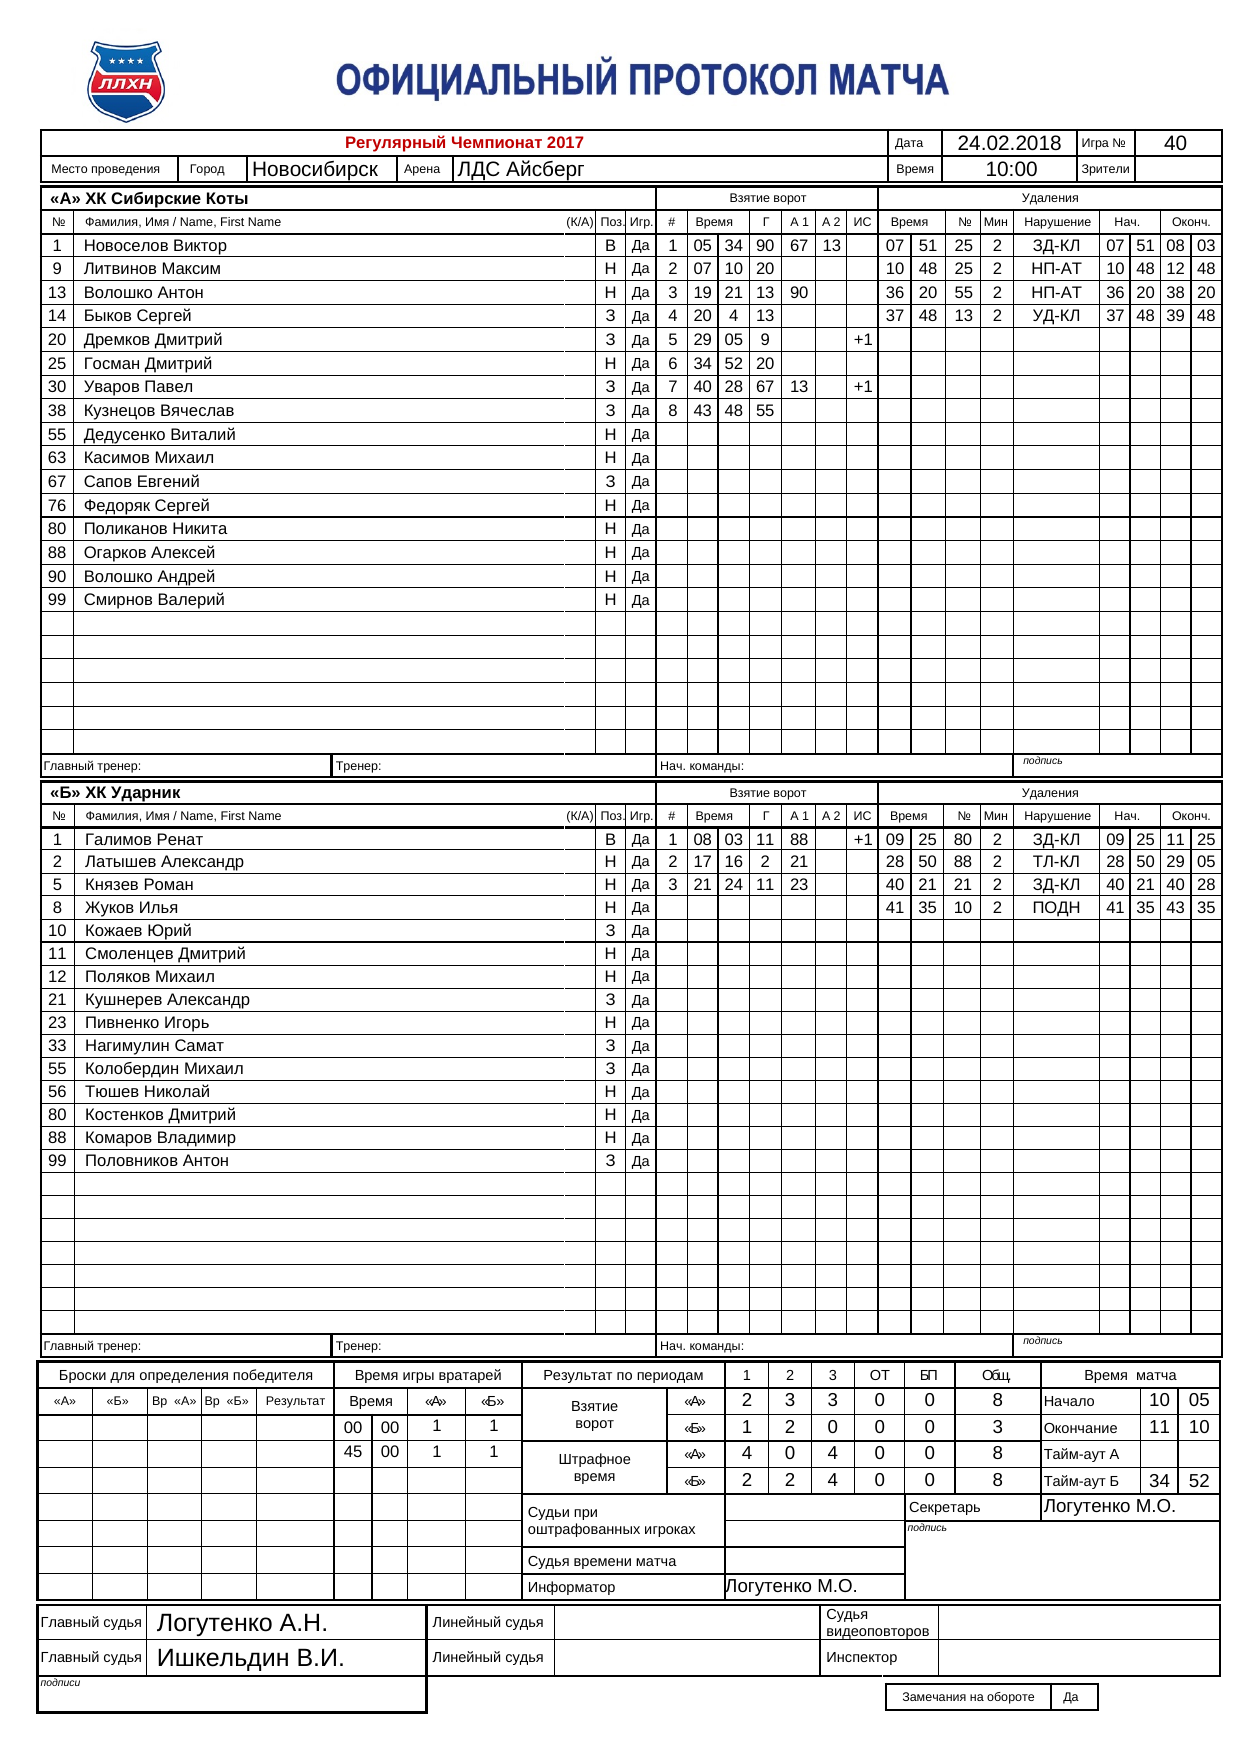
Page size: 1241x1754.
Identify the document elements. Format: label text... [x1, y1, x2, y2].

table_cell [816, 423, 846, 445]
table_cell [879, 1081, 910, 1103]
table_header ОТ [855, 1363, 904, 1387]
table_cell [42, 1219, 74, 1241]
table_cell [847, 1012, 877, 1033]
table_cell Дедусенко Виталий [74, 423, 564, 445]
table_cell 0 [855, 1415, 904, 1440]
table_cell [657, 730, 687, 753]
table_cell 3 [657, 281, 687, 303]
table_cell [565, 850, 595, 872]
table_cell 55 [42, 423, 73, 445]
table_cell [565, 399, 595, 422]
table_cell [373, 1547, 407, 1573]
table_cell [565, 376, 595, 398]
table_cell [1014, 1058, 1099, 1079]
table_cell [816, 1196, 846, 1218]
table_cell [981, 989, 1013, 1011]
table_cell 9 [750, 328, 781, 351]
table_cell [879, 683, 910, 706]
table_cell [750, 470, 781, 493]
table_cell [688, 1311, 717, 1333]
table_cell Место проведения [42, 157, 177, 181]
table_cell [847, 966, 877, 987]
table_cell «Б» [93, 1389, 147, 1413]
table_cell 48 [1192, 305, 1221, 327]
table_cell [944, 1265, 980, 1287]
table_cell 11 [750, 829, 781, 849]
table_cell 88 [944, 850, 980, 872]
table_cell [944, 920, 980, 941]
table_cell [1161, 399, 1190, 422]
table_cell [946, 683, 980, 706]
table_cell [565, 305, 595, 327]
table_cell 34 [1141, 1468, 1177, 1493]
table_cell 1 [408, 1441, 465, 1467]
table_cell 1 [42, 829, 74, 849]
table_cell 48 [1192, 257, 1221, 280]
table_cell [565, 829, 595, 849]
table_cell [782, 659, 815, 682]
table_cell 2 [769, 1468, 811, 1493]
table_cell [1100, 1150, 1129, 1172]
table_header Удаления [879, 188, 1221, 209]
table_cell [42, 1173, 74, 1195]
table_cell [879, 1058, 910, 1079]
table_cell Судья времени матча [523, 1548, 724, 1573]
table_cell [1014, 1196, 1099, 1218]
table_cell [565, 1265, 595, 1287]
table_cell [1192, 1288, 1221, 1310]
table_cell [688, 659, 717, 682]
table_cell [847, 446, 877, 469]
table_cell [1161, 1058, 1190, 1079]
table_cell [1100, 1127, 1129, 1149]
table_cell [981, 1173, 1013, 1195]
table_cell [816, 1219, 846, 1241]
table_cell [847, 352, 877, 374]
table_cell [75, 1265, 564, 1287]
table_cell [1192, 1012, 1221, 1033]
table_cell [626, 612, 655, 634]
table_cell [596, 1242, 625, 1264]
table_cell [1131, 1265, 1160, 1287]
table_cell [1100, 328, 1129, 351]
table_cell (К/А) [565, 805, 595, 826]
table_cell [1192, 683, 1221, 706]
table_cell [373, 1494, 407, 1520]
table_cell [1192, 399, 1221, 422]
table_cell З [596, 328, 625, 351]
table_cell [335, 1494, 371, 1520]
table_cell [946, 565, 980, 587]
table_cell Вр «Б» [202, 1389, 256, 1413]
table_cell [1131, 541, 1160, 564]
table_cell [75, 1173, 564, 1195]
table_cell 1 [466, 1441, 521, 1467]
table_cell 35 [1131, 896, 1160, 918]
table_cell А 1 [782, 805, 815, 826]
table_cell 12 [42, 966, 74, 987]
table_cell Тайм-аут А [1042, 1441, 1140, 1467]
table_cell [1131, 1311, 1160, 1333]
table_cell [1131, 966, 1160, 987]
table_cell [879, 565, 910, 587]
table_cell [1131, 1012, 1160, 1033]
table_cell «А» [408, 1389, 465, 1413]
table_cell [719, 1196, 749, 1218]
table_cell 35 [912, 896, 943, 918]
table_cell 28 [879, 850, 910, 872]
table_cell [1136, 157, 1221, 181]
table_cell [912, 989, 943, 1011]
table_cell +1 [847, 829, 877, 849]
table_cell 41 [879, 896, 910, 918]
table_cell [202, 1521, 256, 1546]
table_cell [466, 1574, 521, 1599]
table_cell [847, 612, 877, 634]
table_cell [816, 966, 846, 987]
table_cell [847, 1173, 877, 1195]
table_cell Результат [257, 1389, 333, 1413]
table_cell [373, 1574, 407, 1599]
table_cell [565, 1242, 595, 1264]
table_cell [912, 423, 945, 445]
table_cell [912, 920, 943, 941]
table_cell [373, 1521, 407, 1546]
table_cell [750, 1242, 781, 1264]
table_cell [1100, 920, 1129, 941]
table_cell подпись [906, 1522, 1219, 1599]
table_cell 2 [981, 874, 1013, 895]
table_cell [981, 1219, 1013, 1241]
table_cell [879, 588, 910, 611]
table_cell [1161, 1219, 1190, 1241]
table_cell 20 [1131, 281, 1160, 303]
table_cell [719, 1173, 749, 1195]
table_cell [782, 920, 815, 941]
table_cell [816, 989, 846, 1011]
table_cell [944, 1012, 980, 1033]
table_cell Ишкельдин В.И. [147, 1640, 425, 1675]
table_cell Время [879, 211, 945, 233]
table_cell [879, 1219, 910, 1241]
table_cell [816, 1173, 846, 1195]
table_cell Да [626, 494, 655, 516]
table_cell [816, 1012, 846, 1033]
table_cell 23 [782, 874, 815, 895]
table_cell [565, 920, 595, 941]
table_cell [719, 1150, 749, 1172]
table_cell 12 [1161, 257, 1190, 280]
table_cell Н [596, 423, 625, 445]
table_cell [657, 636, 687, 658]
table_cell Галимов Ренат [75, 829, 564, 849]
table_cell [1161, 588, 1190, 611]
table_cell Да [626, 399, 655, 422]
table_cell 13 [750, 305, 781, 327]
table_cell [1192, 1196, 1221, 1218]
table_cell [816, 874, 846, 895]
table_cell [782, 1196, 815, 1218]
table_cell [1100, 541, 1129, 564]
table_header Игра № [1078, 131, 1134, 155]
table_cell [596, 659, 625, 682]
table_cell Н [596, 966, 625, 987]
table_cell Время [688, 211, 749, 233]
table_cell [39, 1494, 92, 1520]
table_cell [148, 1547, 201, 1573]
table_cell [1192, 518, 1221, 540]
table_cell [1131, 494, 1160, 516]
table_cell Да [626, 376, 655, 398]
table_cell [912, 612, 945, 634]
table_cell [879, 470, 910, 493]
table_cell Да [626, 518, 655, 540]
table_cell [1161, 920, 1190, 941]
table_cell 10 [719, 257, 749, 280]
table_cell [981, 1265, 1013, 1287]
table_cell [912, 470, 945, 493]
table_cell [657, 541, 687, 564]
table_cell # [657, 805, 687, 826]
table_cell [565, 1127, 595, 1149]
table_cell [408, 1494, 465, 1520]
table_cell [1161, 683, 1190, 706]
table_cell Логутенко М.О. [1042, 1495, 1219, 1520]
table_cell [847, 707, 877, 729]
table_cell [944, 1081, 980, 1103]
table_cell [816, 659, 846, 682]
table_cell [912, 1035, 943, 1057]
table_cell [1100, 376, 1129, 398]
table_cell Да [626, 328, 655, 351]
table_cell [847, 874, 877, 895]
table_cell № [944, 805, 980, 826]
table_cell [719, 612, 749, 634]
table_cell [1100, 683, 1129, 706]
table_cell 0 [905, 1389, 954, 1413]
table_cell 5 [42, 874, 74, 895]
table_cell [1161, 352, 1190, 374]
table_cell 34 [688, 352, 717, 374]
table_cell [981, 1012, 1013, 1033]
table_cell [782, 636, 815, 658]
table_cell [879, 1173, 910, 1195]
table_cell 1 [42, 235, 73, 256]
table_cell [688, 989, 717, 1011]
table_cell [42, 707, 73, 729]
table_cell [750, 989, 781, 1011]
table_cell Да [626, 423, 655, 445]
table_cell Половников Антон [75, 1150, 564, 1172]
table_cell [946, 588, 980, 611]
table_header Удаления [879, 783, 1221, 803]
table_cell [782, 707, 815, 729]
table_cell 2 [981, 305, 1013, 327]
table_cell Н [596, 588, 625, 611]
table_cell [782, 352, 815, 374]
table_cell 99 [42, 588, 73, 611]
table_cell [335, 1521, 371, 1546]
table_cell [879, 494, 910, 516]
table_cell Г [750, 211, 781, 233]
table_cell 8 [956, 1442, 1040, 1467]
table_cell [202, 1468, 256, 1493]
table_cell Игр. [626, 805, 655, 826]
table_cell «А» [668, 1389, 724, 1413]
table_cell [1161, 565, 1190, 587]
table_cell 10 [1100, 257, 1129, 280]
table_cell [657, 1127, 687, 1149]
table_cell [1192, 1219, 1221, 1241]
table_cell [847, 423, 877, 445]
table_cell Поз. [596, 211, 625, 233]
table_cell 0 [905, 1442, 954, 1467]
table_cell [565, 1311, 595, 1333]
table_cell [847, 1265, 877, 1287]
table_cell [1100, 1311, 1129, 1333]
table_cell [1192, 565, 1221, 587]
table_cell [912, 565, 945, 587]
table_cell [719, 943, 749, 964]
table_cell [944, 1104, 980, 1126]
table_cell 29 [1161, 850, 1190, 872]
table_cell [1100, 1058, 1129, 1079]
table_cell 00 [373, 1441, 407, 1467]
table_cell Да [626, 1150, 655, 1172]
table_cell [719, 470, 749, 493]
table_header Результат по периодам [523, 1363, 724, 1387]
table_cell [657, 565, 687, 587]
table_cell [657, 1012, 687, 1033]
table_cell 4 [657, 305, 687, 327]
table_cell [847, 399, 877, 422]
table_cell [565, 1081, 595, 1103]
table_cell [565, 659, 595, 682]
table_cell [1100, 1012, 1129, 1033]
table_cell 0 [855, 1389, 904, 1413]
table_cell [1192, 541, 1221, 564]
table_cell [750, 1311, 781, 1333]
table_cell [816, 850, 846, 872]
table_cell 55 [946, 281, 980, 303]
table_cell [565, 1104, 595, 1126]
table_cell [750, 1196, 781, 1218]
table_cell [912, 1265, 943, 1287]
table_cell 05 [688, 235, 717, 256]
table_cell Да [626, 1081, 655, 1103]
table_cell Поляков Михаил [75, 966, 564, 987]
table_cell (К/А) [565, 211, 595, 233]
table_cell 05 [1179, 1389, 1219, 1413]
table_cell 90 [750, 235, 781, 256]
table_cell [335, 1547, 371, 1573]
table_cell [688, 588, 717, 611]
table_cell [816, 352, 846, 374]
table_cell «А» [668, 1442, 724, 1467]
table_cell Главный тренер: [42, 755, 330, 776]
table_cell [946, 659, 980, 682]
table_cell [1100, 1219, 1129, 1241]
table_cell Федоряк Сергей [74, 494, 564, 516]
table_cell [816, 257, 846, 280]
table_cell [847, 281, 877, 303]
table_cell Н [596, 896, 625, 918]
table_cell Тренер: [333, 1335, 655, 1356]
table_cell Нарушение [1014, 211, 1099, 233]
table_cell [946, 518, 980, 540]
table_cell 88 [42, 541, 73, 564]
table_cell 63 [42, 446, 73, 469]
table_cell [565, 235, 595, 256]
table_cell Логутенко М.О. [726, 1575, 904, 1599]
table_cell [981, 659, 1013, 682]
table_cell 34 [719, 235, 749, 256]
table_cell [879, 518, 910, 540]
table_cell [879, 352, 910, 374]
table_cell [657, 683, 687, 706]
table_cell 05 [719, 328, 749, 351]
table_cell [688, 565, 717, 587]
table_cell Нач. команды: [657, 755, 1012, 776]
table_cell 25 [912, 829, 943, 849]
table_cell [750, 683, 781, 706]
table_cell 80 [42, 1104, 74, 1126]
table_cell [565, 1219, 595, 1241]
table_cell [148, 1574, 201, 1599]
table_cell [565, 588, 595, 611]
table_cell 2 [981, 235, 1013, 256]
table_cell [1014, 1242, 1099, 1264]
table_cell [93, 1416, 147, 1440]
table_cell 99 [42, 1150, 74, 1172]
table_cell [782, 1012, 815, 1033]
table_cell [1161, 1104, 1190, 1126]
table_cell [912, 399, 945, 422]
table_cell [1014, 423, 1099, 445]
table_cell 36 [879, 281, 910, 303]
table_cell [466, 1521, 521, 1546]
table_cell [946, 612, 980, 634]
table_cell [750, 1081, 781, 1103]
table_cell [750, 1265, 781, 1287]
table_cell [726, 1548, 904, 1573]
table_cell 2 [981, 850, 1013, 872]
table_cell Н [596, 565, 625, 587]
table_cell [782, 683, 815, 706]
table_cell [912, 966, 943, 987]
table_cell ЗД-КЛ [1014, 235, 1099, 256]
table_cell 11 [1161, 829, 1190, 849]
table_cell [1014, 1265, 1099, 1287]
table_cell [1100, 966, 1129, 987]
table_cell [202, 1494, 256, 1520]
table_cell [719, 966, 749, 987]
table_cell ТЛ-КЛ [1014, 850, 1099, 872]
table_cell [1014, 399, 1099, 422]
table_header Взятие ворот [657, 783, 877, 803]
table_cell [75, 1288, 564, 1310]
table_cell Вр «А» [148, 1389, 201, 1413]
table_cell 37 [879, 305, 910, 327]
table_cell Арена [398, 157, 452, 181]
table_cell 4 [719, 305, 749, 327]
table_cell [39, 1416, 92, 1440]
table_cell «А» [39, 1389, 92, 1413]
table_cell Быков Сергей [74, 305, 564, 327]
table_cell [719, 659, 749, 682]
table_cell [373, 1468, 407, 1493]
table_cell [816, 829, 846, 849]
table_cell [657, 518, 687, 540]
table_cell [1014, 636, 1099, 658]
table_cell 1 [726, 1415, 768, 1440]
table_cell [688, 896, 717, 918]
table_cell [847, 235, 877, 256]
table_cell Г [750, 805, 781, 826]
table_cell 45 [335, 1441, 371, 1467]
table_cell [688, 423, 717, 445]
table_cell [912, 943, 943, 964]
table_cell Да [626, 565, 655, 587]
table_cell [879, 1150, 910, 1172]
table_cell [879, 1196, 910, 1218]
table_cell Комаров Владимир [75, 1127, 564, 1149]
table_cell 5 [657, 328, 687, 351]
table_cell Н [596, 257, 625, 280]
table_cell [657, 494, 687, 516]
table_cell Тюшев Николай [75, 1081, 564, 1103]
table_cell [565, 707, 595, 729]
table_cell [1192, 730, 1221, 753]
table_cell [565, 1288, 595, 1310]
table_cell [782, 257, 815, 280]
table_cell [816, 1127, 846, 1149]
table_cell Да [626, 446, 655, 469]
table_cell «Б» [668, 1415, 724, 1440]
table_cell [626, 659, 655, 682]
table_cell [39, 1574, 92, 1599]
table_cell [1100, 494, 1129, 516]
table_cell Да [626, 1127, 655, 1149]
table_cell [816, 399, 846, 422]
table_cell [657, 1242, 687, 1264]
table_cell 3 [657, 874, 687, 895]
table_cell Да [626, 943, 655, 964]
table_cell 08 [1161, 235, 1190, 256]
table_cell [1014, 494, 1099, 516]
table_cell 21 [1131, 874, 1160, 895]
table_cell [879, 376, 910, 398]
table_cell З [596, 989, 625, 1011]
table_cell [879, 636, 910, 658]
table_cell [946, 541, 980, 564]
table_cell 2 [981, 257, 1013, 280]
table_cell [1014, 920, 1099, 941]
table_cell [202, 1416, 256, 1440]
table_cell 4 [812, 1442, 854, 1467]
table_cell [1100, 1081, 1129, 1103]
table_header Да [1052, 1685, 1097, 1709]
table_cell [981, 1150, 1013, 1172]
table_cell 21 [688, 874, 717, 895]
table_cell Н [596, 850, 625, 872]
table_cell [1161, 1196, 1190, 1218]
table_cell [946, 707, 980, 729]
table_cell 48 [912, 257, 945, 280]
table_cell [782, 1219, 815, 1241]
table_cell [657, 1081, 687, 1103]
table_cell Фамилия, Имя / Name, First Name [74, 211, 565, 233]
table_cell [657, 423, 687, 445]
table_cell [719, 518, 749, 540]
table_cell Линейный судья [428, 1640, 554, 1675]
table_cell 19 [688, 281, 717, 303]
table_cell [466, 1494, 521, 1520]
table_cell 0 [769, 1442, 811, 1467]
table_cell [688, 541, 717, 564]
table_cell [626, 683, 655, 706]
table_cell 10 [1141, 1389, 1177, 1413]
table_cell [74, 683, 564, 706]
table_cell [42, 612, 73, 634]
table_cell Огарков Алексей [74, 541, 564, 564]
table_cell [1161, 1012, 1190, 1033]
table_header 40 [1136, 131, 1221, 155]
table_cell Да [626, 281, 655, 303]
table_cell [816, 565, 846, 587]
table_cell [912, 1219, 943, 1241]
table_cell [750, 659, 781, 682]
table_cell 55 [750, 399, 781, 422]
table_cell [816, 1265, 846, 1287]
table_cell [944, 1219, 980, 1241]
table_cell [879, 1035, 910, 1057]
table_cell [657, 1196, 687, 1218]
table_cell [750, 541, 781, 564]
table_cell 10 [42, 920, 74, 941]
table_cell [1131, 446, 1160, 469]
table_cell 41 [1100, 896, 1129, 918]
table_cell 11 [42, 943, 74, 964]
table_cell [257, 1521, 333, 1546]
table_cell [657, 989, 687, 1011]
table_header Дата [889, 131, 941, 155]
table_cell [981, 1058, 1013, 1079]
table_header Время матча [1042, 1363, 1219, 1387]
table_cell [1192, 470, 1221, 493]
table_header 1 [726, 1363, 768, 1387]
table_cell [816, 1311, 846, 1333]
table_cell [1131, 989, 1160, 1011]
table_cell [782, 1288, 815, 1310]
table_cell [782, 612, 815, 634]
table_cell [944, 1311, 980, 1333]
table_cell [912, 1081, 943, 1103]
table_cell [750, 1058, 781, 1079]
table_cell [782, 730, 815, 753]
table_cell [596, 683, 625, 706]
table_cell [981, 352, 1013, 374]
table_cell [1100, 1196, 1129, 1218]
table_cell [565, 423, 595, 445]
table_cell 2 [657, 850, 687, 872]
table_cell Волошко Андрей [74, 565, 564, 587]
table_cell [1161, 494, 1190, 516]
table_cell 0 [812, 1415, 854, 1440]
table_cell [1100, 1173, 1129, 1195]
table_cell ИС [847, 805, 877, 826]
table_cell [981, 565, 1013, 587]
table_cell [1014, 1104, 1099, 1126]
table_cell [847, 494, 877, 516]
table_cell Кушнерев Александр [75, 989, 564, 1011]
table_cell 3 [956, 1415, 1040, 1440]
table_cell [565, 896, 595, 918]
table_cell [1014, 588, 1099, 611]
table_cell [565, 1173, 595, 1195]
table_cell [257, 1574, 333, 1599]
table_cell [944, 1173, 980, 1195]
table_cell [981, 636, 1013, 658]
table_cell [981, 446, 1013, 469]
table_cell [74, 659, 564, 682]
table_cell [750, 612, 781, 634]
table_cell [1131, 612, 1160, 634]
table_cell [946, 376, 980, 398]
table_cell [1131, 328, 1160, 351]
table_cell [657, 943, 687, 964]
table_cell [816, 588, 846, 611]
table_cell Инспектор [821, 1640, 938, 1675]
table_cell 2 [981, 281, 1013, 303]
table_cell [879, 612, 910, 634]
table_cell подписи [39, 1677, 425, 1711]
table_cell [1161, 1150, 1190, 1172]
table_cell подпись [1014, 755, 1221, 776]
table_cell 09 [1100, 829, 1129, 849]
table_cell [257, 1416, 333, 1440]
table_cell [782, 1173, 815, 1195]
table_cell Пивненко Игорь [75, 1012, 564, 1033]
table_cell Да [626, 1104, 655, 1126]
table_cell ЛДС Айсберг [454, 157, 887, 181]
table_cell ЗД-КЛ [1014, 829, 1099, 849]
table_cell 2 [657, 257, 687, 280]
table_cell [1100, 1288, 1129, 1310]
table_cell Оконч. [1161, 805, 1221, 826]
table_cell 1 [657, 235, 687, 256]
table_cell [1161, 612, 1190, 634]
table_cell [565, 518, 595, 540]
table_cell Да [626, 235, 655, 256]
table_cell [657, 707, 687, 729]
table_cell 11 [750, 874, 781, 895]
table_header Регулярный Чемпионат 2017 [42, 131, 887, 155]
table_cell [719, 1035, 749, 1057]
table_cell 20 [1192, 281, 1221, 303]
table_cell Нарушение [1014, 805, 1099, 826]
table_cell [565, 494, 595, 516]
table_cell [879, 966, 910, 987]
table_cell [912, 328, 945, 351]
table_cell 67 [42, 470, 73, 493]
table_cell 2 [750, 850, 781, 872]
table_cell [719, 989, 749, 1011]
table_cell [688, 1265, 717, 1287]
table_cell [428, 1677, 882, 1711]
table_cell [1100, 470, 1129, 493]
table_header БП [905, 1363, 954, 1387]
table_cell [816, 494, 846, 516]
table_cell [719, 920, 749, 941]
table_cell [408, 1521, 465, 1546]
table_cell [816, 281, 846, 303]
table_cell [1192, 943, 1221, 964]
table_cell [1192, 612, 1221, 634]
table_cell 35 [1192, 896, 1221, 918]
table_cell [1161, 470, 1190, 493]
table_cell [879, 1311, 910, 1333]
table_cell [939, 1640, 1219, 1675]
table_cell [816, 1104, 846, 1126]
table_cell [1192, 423, 1221, 445]
table_cell [75, 1311, 564, 1333]
table_cell Смоленцев Дмитрий [75, 943, 564, 964]
table_cell [981, 1081, 1013, 1103]
table_cell [626, 1196, 655, 1218]
table_cell Да [626, 966, 655, 987]
table_cell Да [626, 1058, 655, 1079]
table_cell [944, 1127, 980, 1149]
table_cell Нач. команды: [657, 1335, 1012, 1356]
table_cell [719, 1219, 749, 1241]
table_cell [816, 1288, 846, 1310]
table_cell [408, 1547, 465, 1573]
table_cell [981, 1311, 1013, 1333]
table_cell 28 [1100, 850, 1129, 872]
table_cell [688, 1104, 717, 1126]
table_cell +1 [847, 328, 877, 351]
table_cell [1192, 1104, 1221, 1126]
table_cell [912, 518, 945, 540]
table_cell 88 [42, 1127, 74, 1149]
table_cell [719, 1288, 749, 1310]
table_cell [879, 1288, 910, 1310]
table_cell [39, 1547, 92, 1573]
table_cell [1192, 1150, 1221, 1172]
table_cell 88 [782, 829, 815, 849]
table_cell [565, 683, 595, 706]
table_cell [750, 1173, 781, 1195]
table_cell [750, 588, 781, 611]
table_cell [688, 1035, 717, 1057]
table_cell 48 [912, 305, 945, 327]
table_cell [596, 707, 625, 729]
table_cell [847, 636, 877, 658]
table_cell [981, 518, 1013, 540]
table_cell [1014, 328, 1099, 351]
table_cell З [596, 376, 625, 398]
table_cell [148, 1494, 201, 1520]
table_cell [782, 1081, 815, 1103]
table_cell [688, 1012, 717, 1033]
table_cell [39, 1441, 92, 1467]
table_cell 20 [750, 352, 781, 374]
table_cell Судьи при оштрафованных игроках [523, 1495, 724, 1546]
table_cell [565, 966, 595, 987]
table_cell [1161, 636, 1190, 658]
table_cell [816, 541, 846, 564]
table_cell Главный судья [39, 1640, 146, 1675]
table_header Замечания на обороте [887, 1685, 1050, 1709]
table_cell [782, 328, 815, 351]
table_cell 50 [1131, 850, 1160, 872]
table_cell [750, 494, 781, 516]
table_cell [1014, 446, 1099, 469]
table_cell [688, 1058, 717, 1079]
table_cell [1014, 612, 1099, 634]
table_cell Да [626, 874, 655, 895]
table_cell [74, 730, 564, 753]
table_cell 52 [719, 352, 749, 374]
table_cell [42, 1242, 74, 1264]
table_cell [782, 446, 815, 469]
table_cell Н [596, 1012, 625, 1033]
table_cell [981, 1127, 1013, 1149]
table_cell [202, 1441, 256, 1467]
table_cell [1192, 1127, 1221, 1149]
table_cell 07 [1100, 235, 1129, 256]
table_cell [1099, 1682, 1220, 1711]
table_cell 38 [42, 399, 73, 422]
table_cell 7 [657, 376, 687, 398]
table_cell [1161, 376, 1190, 398]
table_cell Оконч. [1161, 211, 1221, 233]
table_cell [981, 399, 1013, 422]
table_cell [944, 1196, 980, 1218]
table_cell [981, 1035, 1013, 1057]
table_cell [883, 1677, 1220, 1681]
table_cell 14 [42, 305, 73, 327]
table_cell [782, 565, 815, 587]
table_cell [42, 636, 73, 658]
table_cell Да [626, 1035, 655, 1057]
table_cell 17 [688, 850, 717, 872]
table_cell [847, 1058, 877, 1079]
table_cell А 1 [782, 211, 815, 233]
table_cell [912, 1150, 943, 1172]
table_cell [565, 989, 595, 1011]
table_cell [1161, 989, 1190, 1011]
table_cell [1161, 1127, 1190, 1149]
table_cell [565, 328, 595, 351]
table_cell [257, 1547, 333, 1573]
table_cell [1131, 1150, 1160, 1172]
table_cell 90 [782, 281, 815, 303]
table_cell 05 [1192, 850, 1221, 872]
table_cell [93, 1574, 147, 1599]
table_cell 24 [719, 874, 749, 895]
table_cell [688, 446, 717, 469]
table_cell 48 [1131, 257, 1160, 280]
table_cell [946, 399, 980, 422]
table_cell [912, 636, 945, 658]
table_cell 25 [946, 257, 980, 280]
table_cell 0 [905, 1415, 954, 1440]
table_cell [879, 920, 910, 941]
table_cell 21 [944, 874, 980, 895]
table_cell [750, 636, 781, 658]
table_cell [42, 1196, 74, 1218]
table_cell 39 [1161, 305, 1190, 327]
table_cell [944, 1150, 980, 1172]
table_cell [944, 943, 980, 964]
table_cell [335, 1468, 371, 1493]
table_cell Главный судья [39, 1606, 146, 1639]
table_cell [688, 683, 717, 706]
table_cell [912, 1242, 943, 1264]
table_cell 2 [981, 829, 1013, 849]
table_cell 80 [42, 518, 73, 540]
table_cell 51 [1131, 235, 1160, 256]
table_cell [719, 1311, 749, 1333]
table_cell [816, 707, 846, 729]
table_cell [782, 966, 815, 987]
table_cell [782, 896, 815, 918]
table_cell Нач. [1100, 211, 1160, 233]
table_cell [944, 966, 980, 987]
table_cell [565, 943, 595, 964]
table_cell [750, 1104, 781, 1126]
table_cell Информатор [523, 1575, 724, 1599]
table_header Броски для определения победителя [39, 1363, 333, 1387]
table_cell [981, 943, 1013, 964]
table_cell +1 [847, 376, 877, 398]
table_cell [1161, 943, 1190, 964]
table_cell [944, 1035, 980, 1057]
table_cell [879, 659, 910, 682]
table_cell [626, 636, 655, 658]
table_cell [1161, 707, 1190, 729]
table_cell [1192, 989, 1221, 1011]
table_cell [1014, 376, 1099, 398]
table_cell [847, 659, 877, 682]
table_cell 48 [1131, 305, 1160, 327]
table_cell [93, 1521, 147, 1546]
table_cell [719, 1104, 749, 1126]
table_cell 16 [719, 850, 749, 872]
table_cell [1014, 1081, 1099, 1103]
table_cell [847, 541, 877, 564]
table_cell Поз. [596, 805, 625, 826]
table_cell [847, 896, 877, 918]
table_cell [1192, 1081, 1221, 1103]
table_cell Да [626, 588, 655, 611]
table_cell [1100, 612, 1129, 634]
table_cell [946, 352, 980, 374]
table_cell [1014, 1288, 1099, 1310]
table_cell З [596, 920, 625, 941]
table_cell [847, 305, 877, 327]
table_cell [1192, 707, 1221, 729]
table_cell 3 [812, 1389, 854, 1413]
table_cell [626, 1265, 655, 1287]
table_cell Нагимулин Самат [75, 1035, 564, 1057]
table_cell [719, 636, 749, 658]
table_cell [750, 518, 781, 540]
table_cell [750, 1012, 781, 1033]
table_cell [1100, 423, 1129, 445]
table_cell [750, 707, 781, 729]
table_cell [879, 1104, 910, 1126]
table_cell [816, 683, 846, 706]
table_cell [750, 896, 781, 918]
table_header 2 [769, 1363, 811, 1387]
table_cell [1014, 707, 1099, 729]
table_cell Волошко Антон [74, 281, 564, 303]
table_cell [42, 683, 73, 706]
table_cell Н [596, 874, 625, 895]
table_cell [782, 305, 815, 327]
table_cell Судья видеоповторов [821, 1606, 938, 1639]
table_cell [944, 989, 980, 1011]
table_cell [1131, 518, 1160, 540]
table_cell [912, 376, 945, 398]
table_cell [912, 541, 945, 564]
table_cell [626, 1242, 655, 1264]
table_cell [719, 707, 749, 729]
table_cell [879, 399, 910, 422]
table_cell [1131, 1288, 1160, 1310]
table_cell [719, 730, 749, 753]
table_cell [596, 1265, 625, 1287]
table_cell Тайм-аут Б [1042, 1468, 1140, 1493]
table_cell [1192, 1265, 1221, 1287]
table_cell [657, 1288, 687, 1310]
table_cell [719, 494, 749, 516]
table_cell [565, 1196, 595, 1218]
table_cell [75, 1196, 564, 1218]
table_cell [555, 1640, 819, 1675]
table_cell [816, 1081, 846, 1103]
table_cell [782, 1035, 815, 1057]
table_cell [912, 1311, 943, 1333]
table_cell [879, 707, 910, 729]
table_cell 25 [42, 352, 73, 374]
table_cell [596, 636, 625, 658]
table_cell [782, 1127, 815, 1149]
table_cell НП-АТ [1014, 257, 1099, 280]
table_cell [847, 1104, 877, 1126]
table_cell [596, 1196, 625, 1218]
table_cell [1161, 730, 1190, 753]
table_cell 8 [956, 1468, 1040, 1493]
table_cell 21 [42, 989, 74, 1011]
table_cell [981, 1288, 1013, 1310]
table_cell 20 [750, 257, 781, 280]
table_cell Н [596, 518, 625, 540]
table_cell [879, 446, 910, 469]
table_cell [626, 1219, 655, 1241]
table_cell 40 [1100, 874, 1129, 895]
table_cell [1141, 1441, 1177, 1467]
table_cell [1192, 494, 1221, 516]
table_cell 13 [816, 235, 846, 256]
table_cell 08 [688, 829, 717, 849]
table_cell [688, 470, 717, 493]
table_cell [626, 730, 655, 753]
table_cell [202, 1547, 256, 1573]
table_cell [912, 683, 945, 706]
table_cell 10 [1179, 1415, 1219, 1440]
table_cell [1131, 707, 1160, 729]
table_cell Госман Дмитрий [74, 352, 564, 374]
table_cell 8 [42, 896, 74, 918]
table_cell [1192, 376, 1221, 398]
table_cell [1014, 1012, 1099, 1033]
table_cell [42, 1288, 74, 1310]
table_cell В [596, 829, 625, 849]
table_cell 40 [879, 874, 910, 895]
table_cell [912, 1173, 943, 1195]
table_cell [750, 943, 781, 964]
table_cell Время [889, 157, 941, 181]
table_cell [750, 1127, 781, 1149]
table_cell [1100, 707, 1129, 729]
table_cell 07 [879, 235, 910, 256]
table_cell 13 [42, 281, 73, 303]
table_cell [750, 423, 781, 445]
table_cell 55 [42, 1058, 74, 1079]
table_cell Да [626, 352, 655, 374]
table_cell Жуков Илья [75, 896, 564, 918]
table_cell [1192, 1035, 1221, 1057]
table_cell [565, 612, 595, 634]
table_cell [782, 989, 815, 1011]
table_cell [782, 1311, 815, 1333]
table_cell [879, 541, 910, 564]
table_cell [750, 966, 781, 987]
table_cell [688, 1081, 717, 1103]
table_cell 20 [42, 328, 73, 351]
table_cell [688, 636, 717, 658]
table_cell З [596, 1058, 625, 1079]
table_cell [750, 920, 781, 941]
table_cell [912, 352, 945, 374]
table_cell [565, 446, 595, 469]
table_cell З [596, 399, 625, 422]
table_cell [944, 1242, 980, 1264]
table_cell Игр. [626, 211, 655, 233]
table_cell [847, 470, 877, 493]
table_cell [93, 1547, 147, 1573]
table_cell 1 [466, 1416, 521, 1440]
table_cell 21 [719, 281, 749, 303]
table_cell Да [626, 829, 655, 849]
table_cell 2 [726, 1468, 768, 1493]
table_cell [1131, 1081, 1160, 1103]
table_cell [565, 257, 595, 280]
table_cell [816, 518, 846, 540]
table_cell [596, 1288, 625, 1310]
table_cell [944, 1058, 980, 1079]
table_cell [1131, 352, 1160, 374]
table_cell 07 [688, 257, 717, 280]
table_cell [688, 518, 717, 540]
table_cell 67 [782, 235, 815, 256]
table_cell 40 [688, 376, 717, 398]
table_cell [847, 730, 877, 753]
table_cell [688, 1219, 717, 1241]
table_cell [1161, 423, 1190, 445]
table_cell 6 [657, 352, 687, 374]
table_cell [912, 446, 945, 469]
table_cell [750, 1150, 781, 1172]
picture [5, 28, 1179, 129]
table_cell Новоселов Виктор [74, 235, 564, 256]
table_cell 23 [42, 1012, 74, 1033]
table_cell [981, 920, 1013, 941]
table_cell [74, 707, 564, 729]
table_cell [565, 1035, 595, 1057]
table_cell [1014, 470, 1099, 493]
table_cell [565, 1012, 595, 1033]
table_cell [912, 1127, 943, 1149]
table_cell [657, 966, 687, 987]
table_cell [912, 1196, 943, 1218]
table_cell [1192, 1058, 1221, 1079]
table_cell [816, 1150, 846, 1172]
table_cell [719, 896, 749, 918]
table_cell 38 [1161, 281, 1190, 303]
table_cell 9 [42, 257, 73, 280]
table_cell [1131, 1058, 1160, 1079]
table_cell [408, 1468, 465, 1493]
table_cell [1131, 376, 1160, 398]
table_header Взятие ворот [657, 188, 877, 209]
table_cell [1161, 1288, 1190, 1310]
table_cell [1192, 1311, 1221, 1333]
table_cell [946, 470, 980, 493]
table_cell [879, 989, 910, 1011]
table_cell [688, 943, 717, 964]
table_cell [1100, 659, 1129, 682]
table_cell 8 [956, 1389, 1040, 1413]
table_cell [1131, 636, 1160, 658]
table_cell [596, 1311, 625, 1333]
table_cell [816, 896, 846, 918]
table_cell [555, 1606, 819, 1639]
table_cell УД-КЛ [1014, 305, 1099, 327]
table_cell [816, 920, 846, 941]
table_cell [688, 1150, 717, 1172]
table_cell [257, 1468, 333, 1493]
table_cell З [596, 1035, 625, 1057]
table_cell [1100, 588, 1129, 611]
table_cell [946, 423, 980, 445]
table_cell [1014, 989, 1099, 1011]
table_cell 10:00 [943, 157, 1076, 181]
table_cell Н [596, 446, 625, 469]
table_cell [1192, 920, 1221, 941]
table_cell [816, 612, 846, 634]
table_cell [1179, 1441, 1219, 1467]
table_cell [847, 1242, 877, 1264]
table_cell [1100, 518, 1129, 540]
table_cell Князев Роман [75, 874, 564, 895]
table_cell [912, 1058, 943, 1079]
table_cell [847, 1196, 877, 1218]
table_cell 67 [750, 376, 781, 398]
table_cell № [946, 211, 980, 233]
table_cell [1014, 1150, 1099, 1172]
table_cell 76 [42, 494, 73, 516]
table_cell [1131, 588, 1160, 611]
table_cell 28 [719, 376, 749, 398]
table_cell [847, 1035, 877, 1057]
table_cell [782, 423, 815, 445]
table_cell [981, 494, 1013, 516]
table_cell [1100, 399, 1129, 422]
table_cell [847, 989, 877, 1011]
table_cell Время [879, 805, 943, 826]
table_cell подпись [1014, 1335, 1221, 1356]
table_cell [1100, 1265, 1129, 1287]
table_cell [816, 730, 846, 753]
table_cell [1131, 1173, 1160, 1195]
table_cell Н [596, 494, 625, 516]
table_cell [1100, 989, 1129, 1011]
table_cell Поликанов Никита [74, 518, 564, 540]
table_cell Да [626, 920, 655, 941]
table_cell [1161, 1035, 1190, 1057]
table_cell 50 [912, 850, 943, 872]
table_cell [847, 1288, 877, 1310]
table_cell 20 [688, 305, 717, 327]
table_cell [782, 518, 815, 540]
table_cell [847, 1311, 877, 1333]
table_cell [816, 1242, 846, 1264]
table_cell [1014, 730, 1099, 753]
table_cell [1192, 446, 1221, 469]
table_cell 56 [42, 1081, 74, 1103]
table_cell [750, 565, 781, 587]
table_cell [1100, 1104, 1129, 1126]
table_cell [1192, 328, 1221, 351]
table_cell [719, 1081, 749, 1103]
table_cell [565, 352, 595, 374]
table_cell Колобердин Михаил [75, 1058, 564, 1079]
table_cell [981, 328, 1013, 351]
table_cell 1 [657, 829, 687, 849]
table_cell [847, 943, 877, 964]
table_cell 2 [726, 1389, 768, 1413]
table_cell 36 [1100, 281, 1129, 303]
table_cell [688, 1288, 717, 1310]
table_cell [1131, 943, 1160, 964]
table_cell [750, 1288, 781, 1310]
table_cell Новосибирск [248, 157, 396, 181]
table_cell [626, 707, 655, 729]
table_cell [981, 1242, 1013, 1264]
table_cell [1131, 730, 1160, 753]
table_cell Да [626, 257, 655, 280]
table_cell [565, 874, 595, 895]
table_cell [74, 636, 564, 658]
table_cell [42, 730, 73, 753]
table_cell [719, 588, 749, 611]
table_cell [688, 920, 717, 941]
table_cell 13 [782, 376, 815, 398]
table_cell [1131, 1196, 1160, 1218]
table_cell [657, 1104, 687, 1126]
table_cell [719, 423, 749, 445]
table_cell [1192, 352, 1221, 374]
table_cell [1192, 636, 1221, 658]
table_cell [750, 730, 781, 753]
table_cell 13 [946, 305, 980, 327]
table_cell 37 [1100, 305, 1129, 327]
table_cell [596, 1219, 625, 1241]
table_cell [596, 612, 625, 634]
table_cell [816, 636, 846, 658]
table_cell 10 [944, 896, 980, 918]
table_cell [750, 1219, 781, 1241]
table_cell [42, 1265, 74, 1287]
table_cell [1161, 518, 1190, 540]
table_cell [1014, 541, 1099, 564]
table_header «А» ХК Сибирские Коты [42, 188, 655, 209]
table_cell [1161, 659, 1190, 682]
table_cell [879, 328, 910, 351]
table_cell [42, 659, 73, 682]
table_cell [847, 850, 877, 872]
table_cell № [42, 211, 73, 233]
table_cell [596, 730, 625, 753]
table_cell [39, 1468, 92, 1493]
table_cell Начало [1042, 1389, 1140, 1413]
table_cell [946, 494, 980, 516]
table_cell [657, 1173, 687, 1195]
table_cell 0 [905, 1468, 954, 1493]
table_cell [1131, 470, 1160, 493]
table_cell Да [626, 989, 655, 1011]
table_cell Город [179, 157, 246, 181]
table_cell Взятие ворот [523, 1389, 666, 1440]
table_cell [1161, 328, 1190, 351]
table_cell Штрафное время [523, 1442, 666, 1493]
table_cell [1014, 943, 1099, 964]
table_cell [816, 470, 846, 493]
table_cell Время [335, 1389, 407, 1413]
table_cell 4 [812, 1468, 854, 1493]
table_cell [688, 966, 717, 987]
table_cell [565, 1150, 595, 1172]
table_cell [1192, 588, 1221, 611]
table_cell Фамилия, Имя / Name, First Name [75, 805, 565, 826]
table_cell [847, 565, 877, 587]
table_cell [1131, 1035, 1160, 1057]
table_cell [847, 920, 877, 941]
table_cell # [657, 211, 687, 233]
table_cell 2 [42, 850, 74, 872]
table_cell 90 [42, 565, 73, 587]
table_cell [719, 1012, 749, 1033]
table_cell [1161, 541, 1190, 564]
table_cell [726, 1521, 904, 1546]
table_cell [981, 1104, 1013, 1126]
table_cell [335, 1574, 371, 1599]
table_cell [912, 1012, 943, 1033]
table_cell [1192, 659, 1221, 682]
table_cell Логутенко А.Н. [147, 1606, 425, 1639]
table_cell [1014, 966, 1099, 987]
table_cell [946, 636, 980, 658]
table_cell Да [626, 305, 655, 327]
table_cell [657, 1311, 687, 1333]
table_cell [847, 683, 877, 706]
table_cell [657, 588, 687, 611]
table_cell Кузнецов Вячеслав [74, 399, 564, 422]
table_cell [782, 399, 815, 422]
table_cell [148, 1521, 201, 1546]
table_cell 21 [912, 874, 943, 895]
table_cell Да [626, 541, 655, 564]
table_cell [75, 1242, 564, 1264]
table_cell [1014, 1035, 1099, 1057]
table_cell [944, 1288, 980, 1310]
table_cell [657, 659, 687, 682]
table_cell [657, 470, 687, 493]
table_cell [912, 1288, 943, 1310]
table_cell [1161, 1242, 1190, 1264]
table_cell [688, 730, 717, 753]
table_cell [981, 588, 1013, 611]
table_cell 00 [373, 1416, 407, 1440]
table_cell Уваров Павел [74, 376, 564, 398]
table_cell Да [626, 896, 655, 918]
table_cell 28 [1192, 874, 1221, 895]
table_cell [981, 707, 1013, 729]
table_cell [750, 446, 781, 469]
table_cell [1131, 920, 1160, 941]
table_cell 25 [1192, 829, 1221, 849]
table_cell [93, 1468, 147, 1493]
table_cell [657, 1219, 687, 1241]
table_cell [565, 730, 595, 753]
table_cell [912, 659, 945, 682]
table_cell [93, 1494, 147, 1520]
table_cell [719, 446, 749, 469]
table_cell [981, 683, 1013, 706]
table_cell З [596, 1150, 625, 1172]
table_cell [1014, 659, 1099, 682]
table_cell 8 [657, 399, 687, 422]
table_cell [1100, 446, 1129, 469]
table_cell [1014, 1311, 1099, 1333]
table_cell 0 [855, 1468, 904, 1493]
table_cell [981, 612, 1013, 634]
table_cell 48 [719, 399, 749, 422]
table_cell Главный тренер: [42, 1335, 330, 1356]
table_cell Кожаев Юрий [75, 920, 564, 941]
table_cell [847, 1081, 877, 1103]
table_cell [657, 1035, 687, 1057]
table_header «Б» ХК Ударник [42, 783, 655, 803]
table_cell ЗД-КЛ [1014, 874, 1099, 895]
table_cell [42, 1311, 74, 1333]
table_cell [912, 588, 945, 611]
table_cell 00 [335, 1416, 371, 1440]
table_cell Тренер: [333, 755, 655, 776]
table_header Время игры вратарей [335, 1363, 521, 1387]
table_cell [912, 1104, 943, 1126]
table_cell [946, 328, 980, 351]
table_cell [257, 1441, 333, 1467]
table_cell Латышев Александр [75, 850, 564, 872]
table_cell Касимов Михаил [74, 446, 564, 469]
table_cell [626, 1173, 655, 1195]
table_cell Сапов Евгений [74, 470, 564, 493]
table_cell [657, 1150, 687, 1172]
table_cell [1100, 730, 1129, 753]
table_cell [565, 470, 595, 493]
table_cell [1014, 1219, 1099, 1241]
table_cell [782, 588, 815, 611]
table_cell [847, 518, 877, 540]
table_cell [726, 1495, 904, 1520]
table_cell Н [596, 281, 625, 303]
table_cell [1131, 399, 1160, 422]
table_cell [148, 1416, 201, 1440]
table_cell 40 [1161, 874, 1190, 895]
table_cell [1014, 1173, 1099, 1195]
table_cell [1014, 1127, 1099, 1149]
table_cell [1192, 966, 1221, 987]
table_cell З [596, 305, 625, 327]
table_cell 2 [769, 1415, 811, 1440]
table_cell [782, 943, 815, 964]
table_cell [1100, 565, 1129, 587]
table_cell 30 [42, 376, 73, 398]
table_cell [847, 1127, 877, 1149]
table_cell [782, 541, 815, 564]
table_cell 52 [1179, 1468, 1219, 1493]
table_cell [816, 1035, 846, 1057]
table_cell [688, 494, 717, 516]
table_cell [1161, 966, 1190, 987]
table_cell [981, 966, 1013, 987]
table_cell [688, 707, 717, 729]
table_cell [879, 730, 910, 753]
table_cell [719, 683, 749, 706]
table_cell [782, 1150, 815, 1172]
table_cell 0 [855, 1442, 904, 1467]
table_cell Да [626, 1012, 655, 1033]
table_cell [75, 1219, 564, 1241]
table_cell Секретарь [906, 1495, 1040, 1520]
table_cell «Б» [668, 1468, 724, 1493]
table_cell [946, 446, 980, 469]
table_cell [912, 707, 945, 729]
table_cell 43 [688, 399, 717, 422]
table_cell [879, 943, 910, 964]
table_cell [93, 1441, 147, 1467]
table_cell [719, 1242, 749, 1264]
table_cell [596, 1173, 625, 1195]
table_cell [816, 446, 846, 469]
table_cell Мин [981, 211, 1013, 233]
table_cell 10 [879, 257, 910, 280]
table_cell [912, 730, 945, 753]
table_cell [1131, 565, 1160, 587]
table_cell Линейный судья [428, 1606, 554, 1639]
table_cell [981, 423, 1013, 445]
table_cell [1014, 565, 1099, 587]
table_cell 25 [946, 235, 980, 256]
table_cell Нач. [1100, 805, 1160, 826]
table_cell Время [688, 805, 749, 826]
table_cell [565, 541, 595, 564]
table_cell Дремков Дмитрий [74, 328, 564, 351]
table_cell [1100, 943, 1129, 964]
table_cell [847, 1219, 877, 1241]
table_cell [408, 1574, 465, 1599]
table_cell 3 [769, 1389, 811, 1413]
table_cell 80 [944, 829, 980, 849]
table_cell [657, 1265, 687, 1287]
table_cell 2 [981, 896, 1013, 918]
table_cell [1131, 659, 1160, 682]
table_cell ПОДН [1014, 896, 1099, 918]
table_cell [981, 730, 1013, 753]
table_cell [782, 470, 815, 493]
table_cell НП-АТ [1014, 281, 1099, 303]
table_cell [257, 1494, 333, 1520]
table_cell [657, 920, 687, 941]
table_cell Костенков Дмитрий [75, 1104, 564, 1126]
table_cell [816, 376, 846, 398]
table_cell [879, 1127, 910, 1149]
table_cell [39, 1521, 92, 1546]
table_cell [626, 1311, 655, 1333]
table_cell 21 [782, 850, 815, 872]
table_cell Н [596, 943, 625, 964]
table_cell 20 [912, 281, 945, 303]
table_cell [565, 636, 595, 658]
table_cell [1161, 1173, 1190, 1195]
table_cell Зрители [1078, 157, 1134, 181]
table_cell № [42, 805, 74, 826]
table_cell [1014, 683, 1099, 706]
table_cell [981, 541, 1013, 564]
table_cell [847, 588, 877, 611]
table_cell Н [596, 352, 625, 374]
table_cell [847, 1150, 877, 1172]
table_cell [719, 1127, 749, 1149]
table_cell [879, 423, 910, 445]
table_cell [466, 1547, 521, 1573]
table_cell Литвинов Максим [74, 257, 564, 280]
table_cell [1192, 1173, 1221, 1195]
table_cell [1131, 1242, 1160, 1264]
table_cell [688, 1196, 717, 1218]
table_cell 03 [1192, 235, 1221, 256]
table_cell 29 [688, 328, 717, 351]
table_cell [1161, 446, 1190, 469]
table_cell [1014, 518, 1099, 540]
table_cell [657, 1058, 687, 1079]
table_cell В [596, 235, 625, 256]
table_cell [816, 943, 846, 964]
table_cell А 2 [816, 211, 846, 233]
table_cell [688, 612, 717, 634]
table_cell [688, 1173, 717, 1195]
table_cell [1100, 636, 1129, 658]
table_cell [1131, 1127, 1160, 1149]
table_cell [1161, 1311, 1190, 1333]
table_cell [719, 565, 749, 587]
table_cell [1100, 1242, 1129, 1264]
table_header 3 [812, 1363, 854, 1387]
table_cell [1131, 683, 1160, 706]
table_cell Мин [981, 805, 1013, 826]
table_cell [657, 896, 687, 918]
table_cell [1100, 352, 1129, 374]
table_cell Н [596, 1081, 625, 1103]
table_cell [74, 612, 564, 634]
table_cell [1131, 423, 1160, 445]
table_cell [782, 1242, 815, 1264]
table_cell [782, 1104, 815, 1126]
table_cell Н [596, 1127, 625, 1149]
table_cell [565, 281, 595, 303]
table_cell [1100, 1035, 1129, 1057]
table_cell [719, 1058, 749, 1079]
table_cell [981, 1196, 1013, 1218]
table_cell [202, 1574, 256, 1599]
table_cell 11 [1141, 1415, 1177, 1440]
table_cell [939, 1606, 1219, 1639]
table_cell Да [626, 850, 655, 872]
table_cell 33 [42, 1035, 74, 1057]
table_cell [565, 1058, 595, 1079]
table_cell [719, 541, 749, 564]
table_cell [657, 612, 687, 634]
table_cell 43 [1161, 896, 1190, 918]
table_cell [879, 1265, 910, 1287]
table_cell [1131, 1104, 1160, 1126]
table_cell «Б » [466, 1389, 521, 1413]
table_header 24.02.2018 [943, 131, 1076, 155]
table_cell 51 [912, 235, 945, 256]
table_cell [782, 1058, 815, 1079]
table_cell [1161, 1081, 1190, 1103]
table_cell [1014, 352, 1099, 374]
table_cell 1 [408, 1416, 465, 1440]
table_cell [816, 328, 846, 351]
table_cell [1192, 1242, 1221, 1264]
table_cell [981, 470, 1013, 493]
table_cell [1161, 1265, 1190, 1287]
table_cell 03 [719, 829, 749, 849]
table_cell Смирнов Валерий [74, 588, 564, 611]
table_cell [148, 1468, 201, 1493]
table_cell [1131, 1219, 1160, 1241]
table_cell А 2 [816, 805, 846, 826]
table_cell [657, 446, 687, 469]
table_cell Н [596, 541, 625, 564]
table_header Общ. [956, 1363, 1040, 1387]
table_cell Окончание [1042, 1415, 1140, 1440]
table_cell [466, 1468, 521, 1493]
table_cell [688, 1242, 717, 1264]
table_cell [565, 565, 595, 587]
table_cell [750, 1035, 781, 1057]
table_cell [847, 257, 877, 280]
table_cell [879, 1242, 910, 1264]
table_cell [946, 730, 980, 753]
table_cell [782, 1265, 815, 1287]
table_cell [912, 494, 945, 516]
table_cell [981, 376, 1013, 398]
table_cell [816, 305, 846, 327]
table_cell [719, 1265, 749, 1287]
table_cell 09 [879, 829, 910, 849]
table_cell 25 [1131, 829, 1160, 849]
table_cell [879, 1012, 910, 1033]
table_cell Да [626, 470, 655, 493]
table_cell [688, 1127, 717, 1149]
table_cell 4 [726, 1442, 768, 1467]
table_cell [816, 1058, 846, 1079]
table_cell [626, 1288, 655, 1310]
table_cell Н [596, 1104, 625, 1126]
table_cell 13 [750, 281, 781, 303]
table_cell [782, 494, 815, 516]
table_cell [148, 1441, 201, 1467]
table_cell ИС [847, 211, 877, 233]
table_cell З [596, 470, 625, 493]
